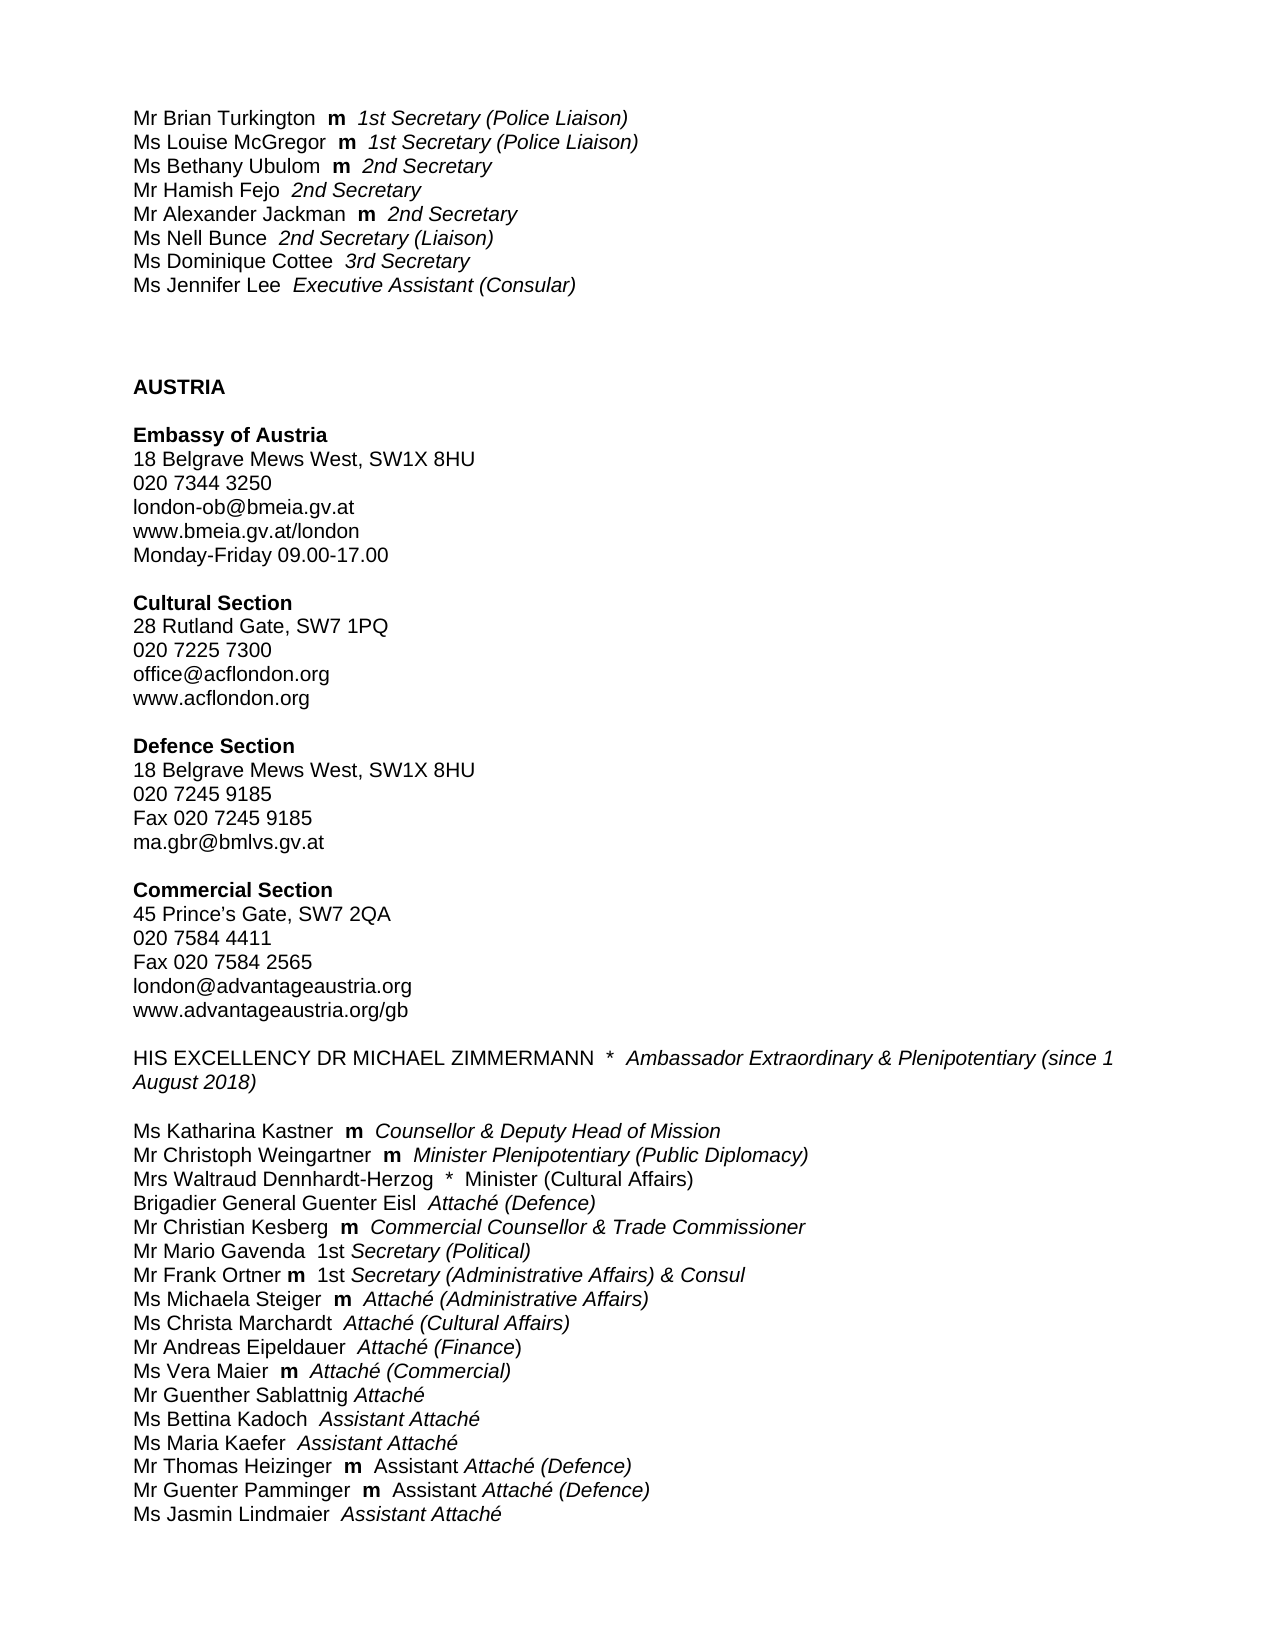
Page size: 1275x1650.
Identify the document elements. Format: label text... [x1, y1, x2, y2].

text 020 7344 3250 [133, 471, 1181, 494]
text Ms Vera Maier m Attaché (Commercial) [133, 1358, 1181, 1382]
text Mr Christian Kesberg m Commercial Counsellor & Trade Commissioner [133, 1215, 1181, 1239]
text Ms Jennifer Lee Executive Assistant (Consular) [133, 273, 1181, 297]
text 020 7584 4411 [133, 926, 1181, 950]
text london-ob@bmeia.gv.at [133, 494, 1181, 518]
text office@acflondon.org [133, 662, 1181, 686]
text Ms Bethany Ubulom m 2nd Secretary [133, 153, 1181, 177]
text Mr Guenther Sablattnig Attaché [133, 1382, 1181, 1406]
text Mr Guenter Pamminger m Assistant Attaché (Defence) [133, 1478, 1181, 1502]
text Ms Maria Kaefer Assistant Attaché [133, 1430, 1181, 1454]
text Mr Alexander Jackman m 2nd Secretary [133, 201, 1181, 225]
text Ms Christa Marchardt Attaché (Cultural Affairs) [133, 1311, 1181, 1334]
text Ms Dominique Cottee 3rd Secretary [133, 249, 1181, 273]
text ma.gbr@bmlvs.gv.at [133, 830, 1181, 854]
text 45 Prince’s Gate, SW7 2QA [133, 902, 1181, 926]
text 020 7245 9185 [133, 782, 1181, 806]
text www.advantageaustria.org/gb [133, 998, 1181, 1022]
text Brigadier General Guenter Eisl Attaché (Defence) [133, 1191, 1181, 1215]
text Commercial Section [133, 878, 1181, 902]
text london@advantageaustria.org [133, 974, 1181, 998]
text Mr Thomas Heizinger m Assistant Attaché (Defence) [133, 1454, 1181, 1478]
text www.acflondon.org [133, 686, 1181, 710]
text HIS EXCELLENCY DR MICHAEL ZIMMERMANN * Ambassador Extraordinary & Plenipotentiary (since 1 August 2018) [133, 1046, 1181, 1093]
text AUSTRIA [133, 375, 1181, 399]
text Defence Section [133, 734, 1181, 758]
text Ms Bettina Kadoch Assistant Attaché [133, 1406, 1181, 1430]
text Mr Hamish Fejo 2nd Secretary [133, 177, 1181, 201]
text 020 7225 7300 [133, 638, 1181, 662]
text www.bmeia.gv.at/london [133, 518, 1181, 542]
text Monday-Friday 09.00-17.00 [133, 542, 1181, 566]
text Cultural Section [133, 590, 1181, 614]
text Mr Andreas Eipeldauer Attaché (Finance) [133, 1334, 1181, 1358]
text Mr Christoph Weingartner m Minister Plenipotentiary (Public Diplomacy) [133, 1143, 1181, 1167]
text Ms Michaela Steiger m Attaché (Administrative Affairs) [133, 1287, 1181, 1311]
text Ms Katharina Kastner m Counsellor & Deputy Head of Mission [133, 1119, 1181, 1143]
text Mr Frank Ortner m 1st Secretary (Administrative Affairs) & Consul [133, 1263, 1181, 1287]
text Mrs Waltraud Dennhardt-Herzog * Minister (Cultural Affairs) [133, 1167, 1181, 1191]
text Ms Jasmin Lindmaier Assistant Attaché [133, 1502, 1181, 1526]
text Ms Nell Bunce 2nd Secretary (Liaison) [133, 225, 1181, 249]
text 18 Belgrave Mews West, SW1X 8HU [133, 447, 1181, 471]
text Mr Mario Gavenda 1st Secretary (Political) [133, 1239, 1181, 1263]
text Fax 020 7584 2565 [133, 950, 1181, 974]
text Mr Brian Turkington m 1st Secretary (Police Liaison) [133, 106, 1181, 129]
text 28 Rutland Gate, SW7 1PQ [133, 614, 1181, 638]
text Embassy of Austria [133, 423, 1181, 447]
text Fax 020 7245 9185 [133, 806, 1181, 830]
text Ms Louise McGregor m 1st Secretary (Police Liaison) [133, 129, 1181, 153]
text 18 Belgrave Mews West, SW1X 8HU [133, 758, 1181, 782]
